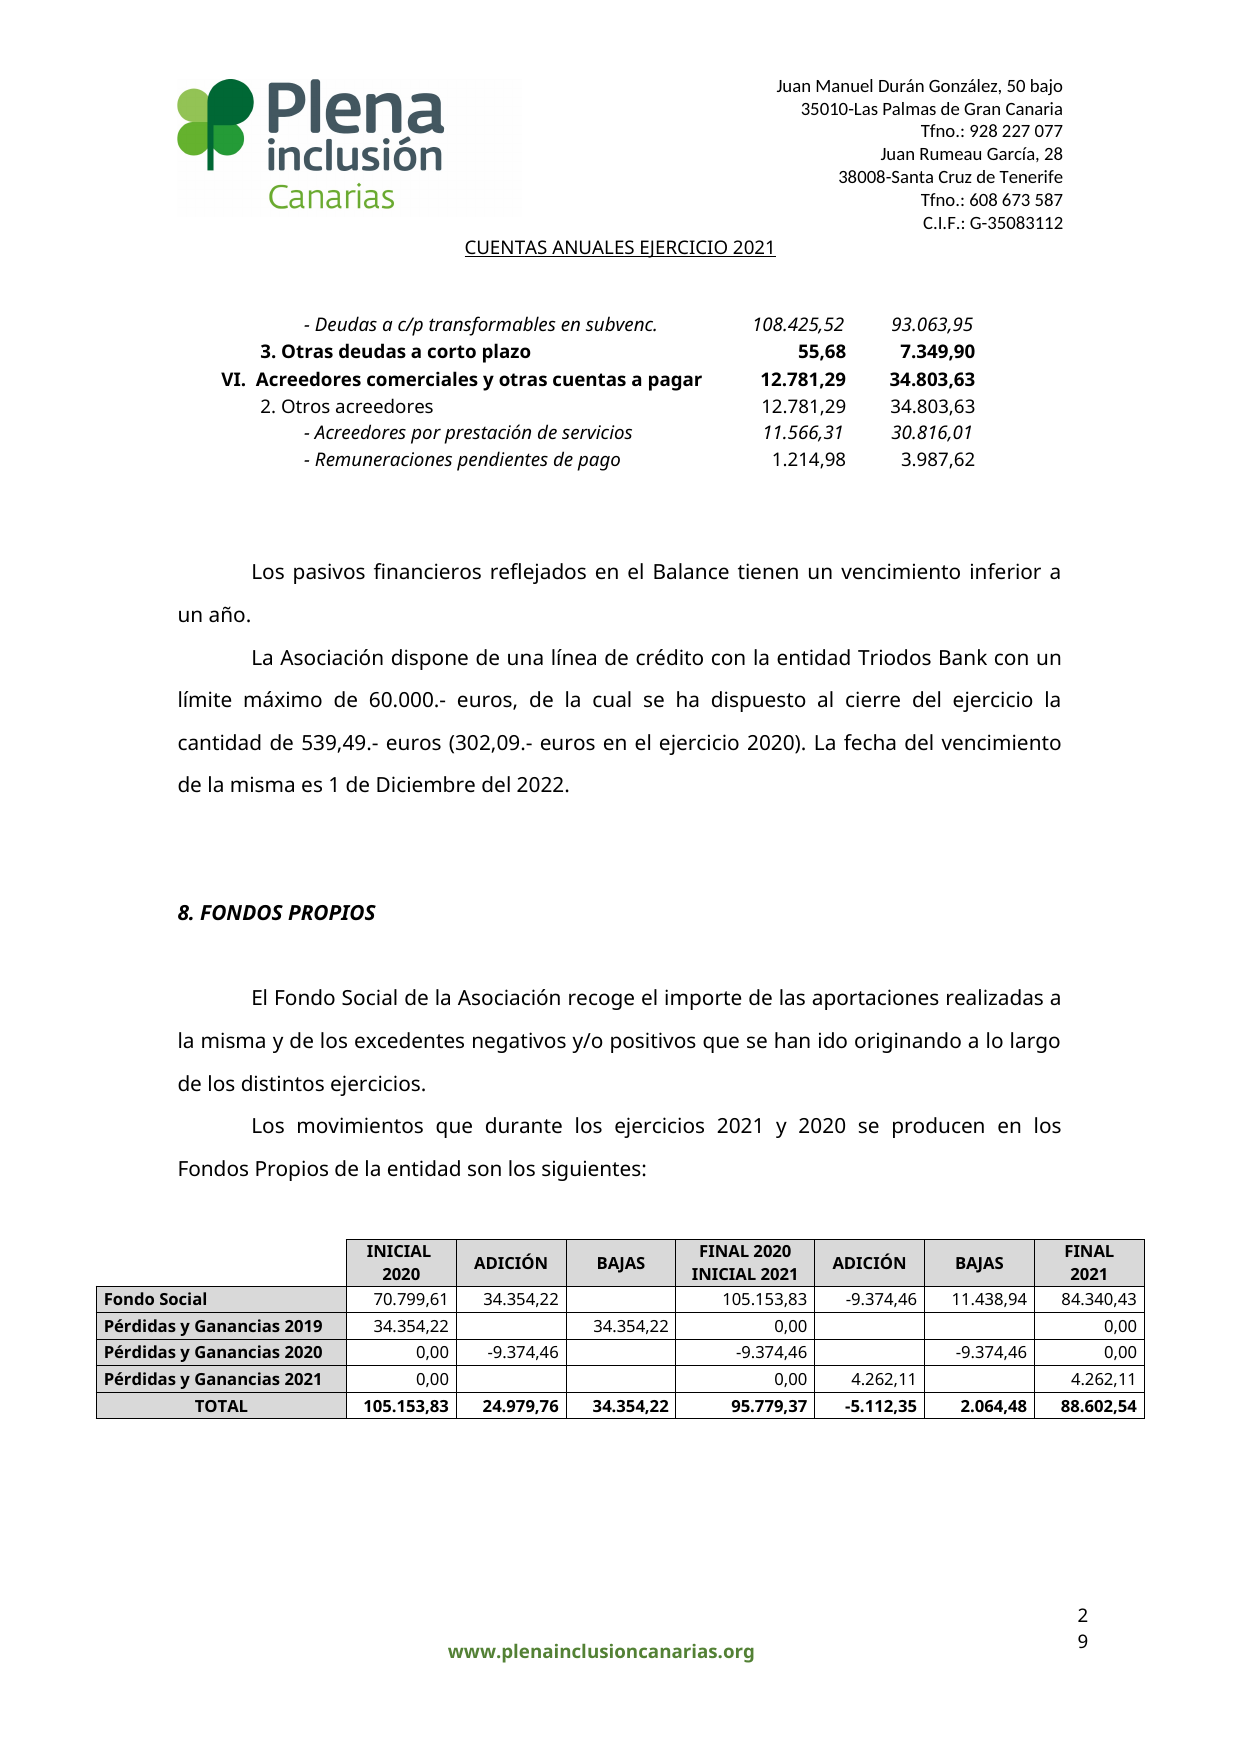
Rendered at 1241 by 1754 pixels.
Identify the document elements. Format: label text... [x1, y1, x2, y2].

table_cell -9.374,46 [925, 1340, 1034, 1365]
table_cell [925, 1366, 1034, 1392]
table_cell 108.425,52 [724, 311, 853, 337]
table_cell 34.354,22 [567, 1313, 675, 1339]
table_cell [567, 1287, 675, 1312]
table_cell VI. Acreedores comerciales y otras cuentas a pagar [185, 365, 724, 393]
table_cell 0,00 [347, 1340, 456, 1365]
table_cell 0,00 [676, 1366, 814, 1392]
table_cell - Remuneraciones pendientes de pago [185, 446, 724, 472]
table_cell -9.374,46 [676, 1340, 814, 1365]
table_cell [457, 1366, 566, 1392]
table_cell [815, 1313, 924, 1339]
text Los movimientos que durante los ejercicios 2021 y 2020 se producen en los Fondos Propios de la entidad son los siguientes: [177, 1111, 1063, 1182]
table_cell Pérdidas y Ganancias 2019 [97, 1313, 346, 1339]
table_cell 0,00 [1035, 1340, 1144, 1365]
table_cell [567, 1366, 675, 1392]
table_cell 12.781,29 [724, 365, 853, 393]
table_cell 2.064,48 [925, 1393, 1034, 1418]
table_cell Pérdidas y Ganancias 2021 [97, 1366, 346, 1392]
table_cell 11.438,94 [925, 1287, 1034, 1312]
table_cell 4.262,11 [815, 1366, 924, 1392]
table_header FINAL 2020 INICIAL 2021 [676, 1240, 814, 1286]
table_header INICIAL 2020 [347, 1240, 456, 1286]
text La Asociación dispone de una línea de crédito con la entidad Triodos Bank con un límite máximo de 60.000.- euros, de la cual se ha dispuesto al cierre del ejercicio la cantidad de 539,49.- euros (302,09.- euros en el ejercicio 2020). La fecha del vencimiento de la misma es 1 de Diciembre del 2022. [177, 643, 1063, 799]
table_cell 88.602,54 [1035, 1393, 1144, 1418]
table_cell 55,68 [724, 337, 853, 365]
table_cell 34.354,22 [347, 1313, 456, 1339]
table_cell 84.340,43 [1035, 1287, 1144, 1312]
table_cell 95.779,37 [676, 1393, 814, 1418]
table_cell 70.799,61 [347, 1287, 456, 1312]
table_cell -9.374,46 [815, 1287, 924, 1312]
table_cell 30.816,01 [853, 419, 982, 446]
table_cell [457, 1313, 566, 1339]
table_cell -5.112,35 [815, 1393, 924, 1418]
text Los pasivos financieros reflejados en el Balance tienen un vencimiento inferior a un año. [177, 557, 1063, 628]
table_cell 24.979,76 [457, 1393, 566, 1418]
table_cell - Acreedores por prestación de servicios [185, 419, 724, 446]
table_cell -9.374,46 [457, 1340, 566, 1365]
table_cell 34.354,22 [567, 1393, 675, 1418]
table_cell 34.803,63 [853, 365, 982, 393]
table_cell 3.987,62 [853, 446, 982, 472]
table_cell 1.214,98 [724, 446, 853, 472]
table_header ADICIÓN [815, 1240, 924, 1286]
table_cell 0,00 [347, 1366, 456, 1392]
table_cell Pérdidas y Ganancias 2020 [97, 1340, 346, 1365]
table_cell 0,00 [1035, 1313, 1144, 1339]
table_cell Fondo Social [97, 1287, 346, 1312]
table_cell [925, 1313, 1034, 1339]
table_header ADICIÓN [457, 1240, 566, 1286]
table_cell [815, 1340, 924, 1365]
text El Fondo Social de la Asociación recoge el importe de las aportaciones realizadas a la misma y de los excedentes negativos y/o positivos que se han ido originando a lo largo de los distintos ejercicios. [177, 983, 1063, 1097]
table_cell 93.063,95 [853, 311, 982, 337]
table_cell - Deudas a c/p transformables en subvenc. [185, 311, 724, 337]
table_header FINAL 2021 [1035, 1240, 1144, 1286]
table_cell 12.781,29 [724, 394, 853, 419]
table_cell 34.803,63 [853, 394, 982, 419]
table_cell TOTAL [97, 1393, 346, 1418]
table_cell [567, 1340, 675, 1365]
table_cell 34.354,22 [457, 1287, 566, 1312]
table_cell 0,00 [676, 1313, 814, 1339]
table_cell 3. Otras deudas a corto plazo [185, 337, 724, 365]
text 8. FONDOS PROPIOS [177, 898, 1063, 927]
table_header [96, 1239, 346, 1286]
table_header BAJAS [925, 1240, 1034, 1286]
table_cell 7.349,90 [853, 337, 982, 365]
table_cell 11.566,31 [724, 419, 853, 446]
table_cell 2. Otros acreedores [185, 394, 724, 419]
table_cell 4.262,11 [1035, 1366, 1144, 1392]
table_cell 105.153,83 [676, 1287, 814, 1312]
table_header BAJAS [567, 1240, 675, 1286]
table_cell 105.153,83 [347, 1393, 456, 1418]
